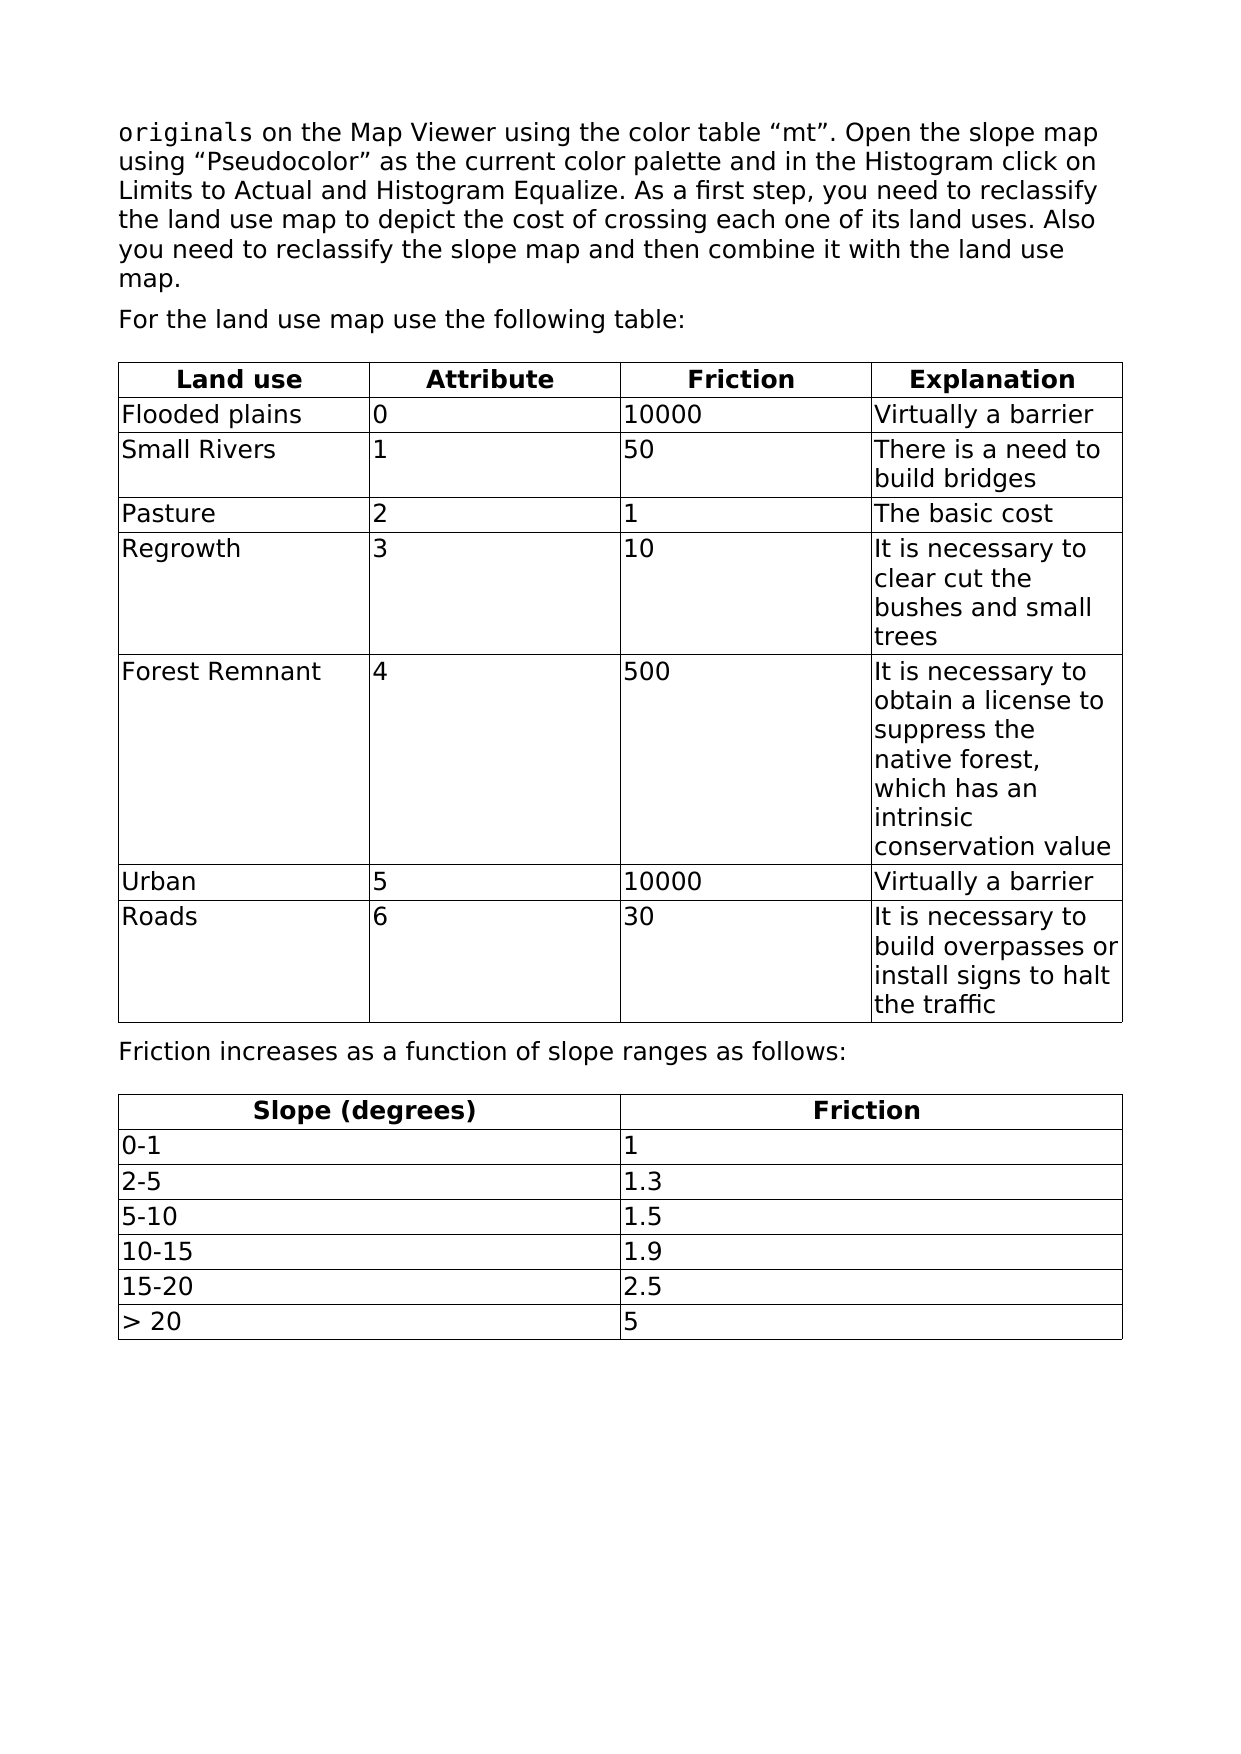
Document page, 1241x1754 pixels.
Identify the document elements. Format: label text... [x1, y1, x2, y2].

table_cell 5 [370, 865, 620, 899]
table_cell 10000 [621, 865, 871, 899]
table_cell Virtually a barrier [872, 398, 1122, 432]
table_cell 1 [370, 433, 620, 497]
table_header Friction [621, 363, 871, 397]
table_cell 10-15 [119, 1235, 620, 1269]
table_cell 1.9 [621, 1235, 1122, 1269]
table_cell There is a need to build bridges [872, 433, 1122, 497]
table_header Friction [621, 1095, 1122, 1128]
table_cell 500 [621, 655, 871, 864]
table_cell 15-20 [119, 1270, 620, 1304]
table_header Attribute [370, 363, 620, 397]
table_cell Pasture [119, 498, 369, 532]
table_cell It is necessary to clear cut the bushes and small trees [872, 533, 1122, 654]
table_cell Flooded plains [119, 398, 369, 432]
table_cell 2-5 [119, 1165, 620, 1199]
table_cell 6 [370, 901, 620, 1022]
table_cell It is necessary to obtain a license to suppress the native forest, which has an intrinsic conservation value [872, 655, 1122, 864]
table_cell 5-10 [119, 1200, 620, 1234]
table_cell 1.3 [621, 1165, 1122, 1199]
text Friction increases as a function of slope ranges as follows: [118, 1037, 1122, 1066]
table_cell 2.5 [621, 1270, 1122, 1304]
table_cell 10000 [621, 398, 871, 432]
table_cell 0 [370, 398, 620, 432]
table_cell 3 [370, 533, 620, 654]
table_header Slope (degrees) [119, 1095, 620, 1128]
table_cell 1 [621, 1130, 1122, 1164]
table_cell It is necessary to build overpasses or install signs to halt the traffic [872, 901, 1122, 1022]
table_cell 30 [621, 901, 871, 1022]
table_cell > 20 [119, 1305, 620, 1339]
table_cell Virtually a barrier [872, 865, 1122, 899]
table_cell 50 [621, 433, 871, 497]
text For the land use map use the following table: [118, 306, 1122, 335]
table_cell 10 [621, 533, 871, 654]
table_header Explanation [872, 363, 1122, 397]
table_header Land use [119, 363, 369, 397]
table_cell 1.5 [621, 1200, 1122, 1234]
table_cell 4 [370, 655, 620, 864]
table_cell 2 [370, 498, 620, 532]
table_cell Regrowth [119, 533, 369, 654]
table_cell Forest Remnant [119, 655, 369, 864]
table_cell 1 [621, 498, 871, 532]
table_cell Roads [119, 901, 369, 1022]
table_cell 0-1 [119, 1130, 620, 1164]
table_cell 5 [621, 1305, 1122, 1339]
table_cell Small Rivers [119, 433, 369, 497]
table_cell The basic cost [872, 498, 1122, 532]
table_cell Urban [119, 865, 369, 899]
text originals on the Map Viewer using the color table “mt”. Open the slope map using “Pseudocolor” as the current color palette and in the Histogram click on Limits to Actual and Histogram Equalize. As a first step, you need to reclassify the land use map to depict the cost of crossing each one of its land uses. Also you need to reclassify the slope map and then combine it with the land use map. [118, 118, 1122, 293]
